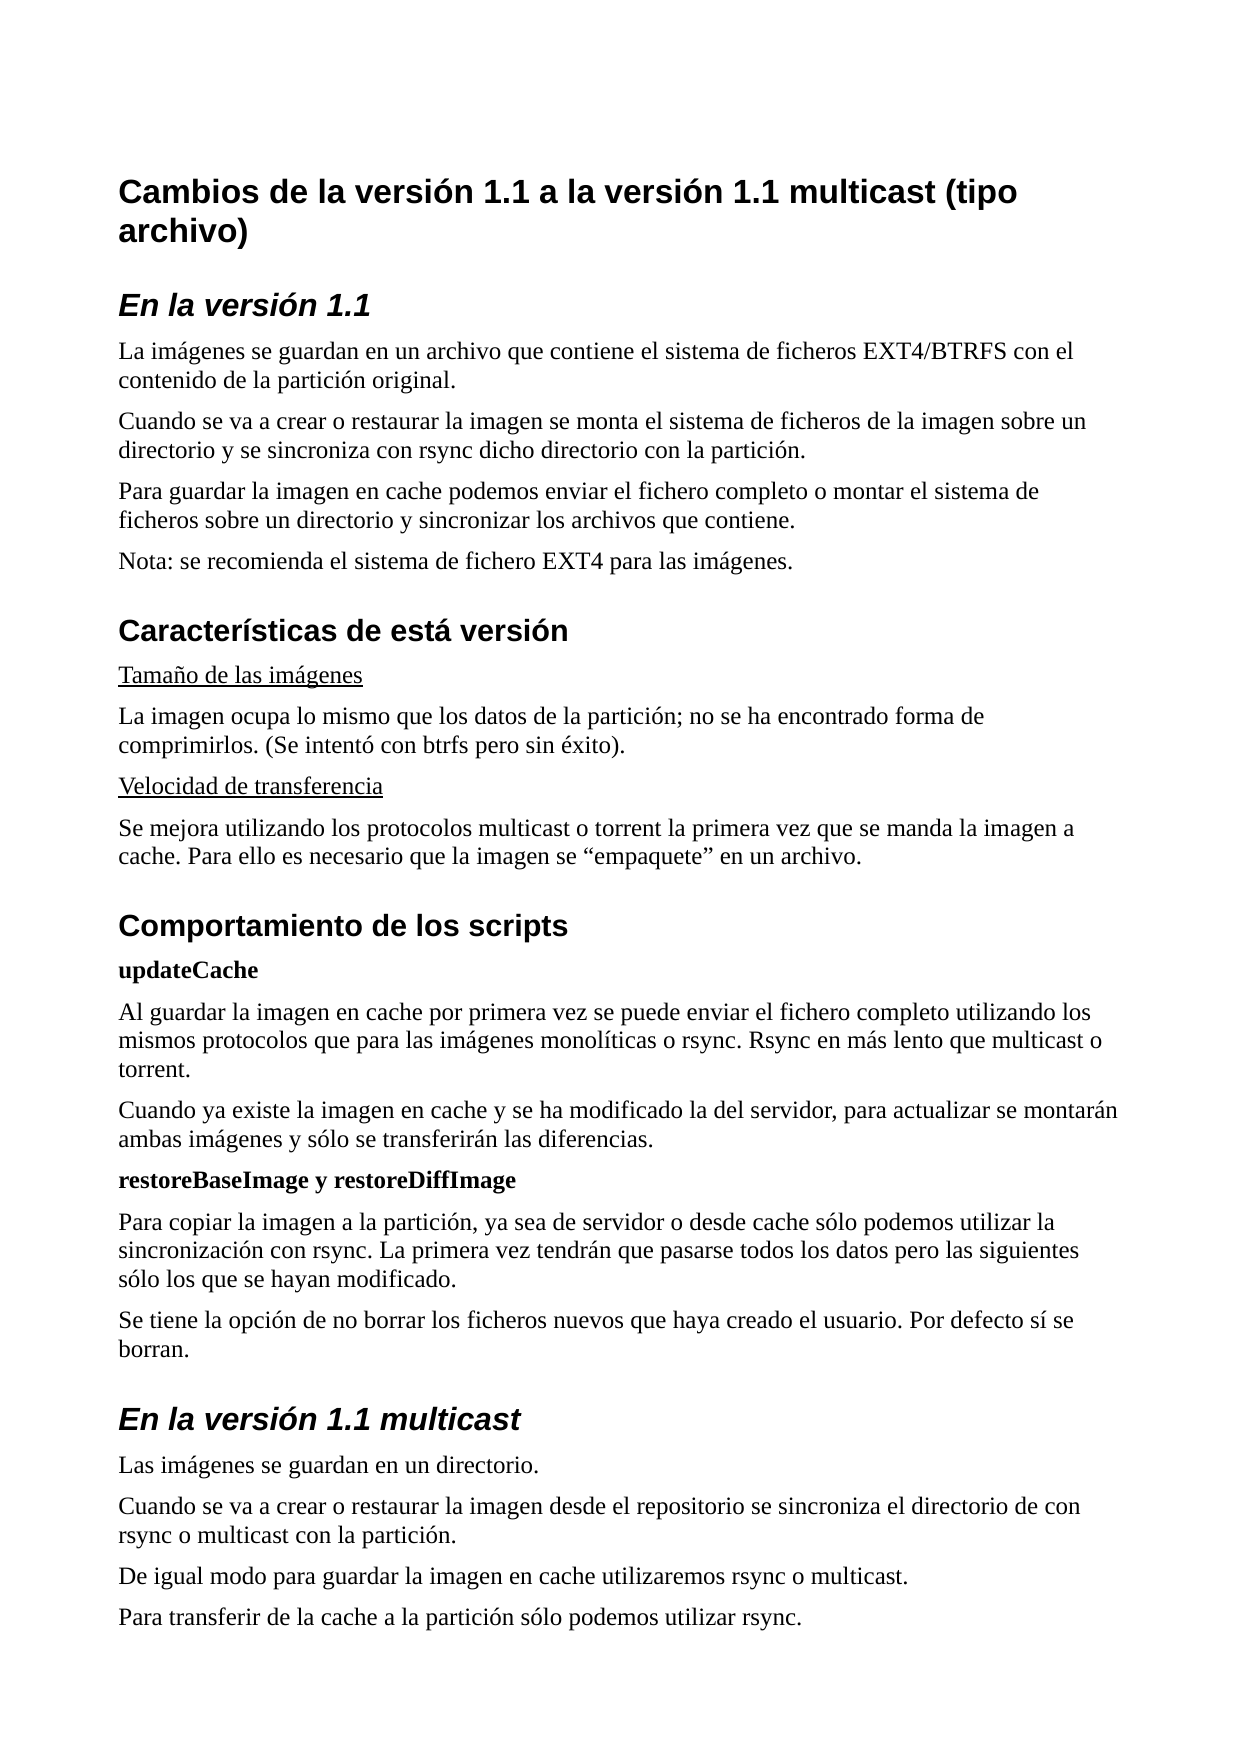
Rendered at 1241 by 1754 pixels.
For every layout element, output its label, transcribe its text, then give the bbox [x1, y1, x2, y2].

text Cuando se va a crear o restaurar la imagen desde el repositorio se sincroniza el directorio de con rsync o multicast con la partición. [118, 1491, 1122, 1548]
subtitle Comportamiento de los scripts [118, 908, 1122, 943]
text Se tiene la opción de no borrar los ficheros nuevos que haya creado el usuario. Por defecto sí se borran. [118, 1305, 1122, 1363]
subtitle Características de está versión [118, 612, 1122, 648]
subtitle En la versión 1.1 multicast [118, 1400, 1122, 1437]
text Nota: se recomienda el sistema de fichero EXT4 para las imágenes. [118, 546, 1122, 575]
text De igual modo para guardar la imagen en cache utilizaremos rsync o multicast. [118, 1561, 1122, 1590]
text Para guardar la imagen en cache podemos enviar el fichero completo o montar el sistema de ficheros sobre un directorio y sincronizar los archivos que contiene. [118, 476, 1122, 533]
text restoreBaseImage y restoreDiffImage [118, 1165, 1122, 1194]
text Cuando se va a crear o restaurar la imagen se monta el sistema de ficheros de la imagen sobre un directorio y se sincroniza con rsync dicho directorio con la partición. [118, 406, 1122, 463]
subtitle En la versión 1.1 [118, 287, 1122, 323]
text Cuando ya existe la imagen en cache y se ha modificado la del servidor, para actualizar se montarán ambas imágenes y sólo se transferirán las diferencias. [118, 1095, 1122, 1153]
text La imagen ocupa lo mismo que los datos de la partición; no se ha encontrado forma de comprimirlos. (Se intentó con btrfs pero sin éxito). [118, 701, 1122, 759]
text Las imágenes se guardan en un directorio. [118, 1450, 1122, 1478]
text Para transferir de la cache a la partición sólo podemos utilizar rsync. [118, 1602, 1122, 1631]
text La imágenes se guardan en un archivo que contiene el sistema de ficheros EXT4/BTRFS con el contenido de la partición original. [118, 336, 1122, 393]
subtitle Cambios de la versión 1.1 a la versión 1.1 multicast (tipo archivo) [118, 172, 1122, 249]
text Velocidad de transferencia [118, 771, 1122, 800]
text Tamaño de las imágenes [118, 660, 1122, 689]
text Se mejora utilizando los protocolos multicast o torrent la primera vez que se manda la imagen a cache. Para ello es necesario que la imagen se “empaquete” en un archivo. [118, 813, 1122, 870]
text updateCache [118, 955, 1122, 984]
text Al guardar la imagen en cache por primera vez se puede enviar el fichero completo utilizando los mismos protocolos que para las imágenes monolíticas o rsync. Rsync en más lento que multicast o torrent. [118, 997, 1122, 1083]
text Para copiar la imagen a la partición, ya sea de servidor o desde cache sólo podemos utilizar la sincronización con rsync. La primera vez tendrán que pasarse todos los datos pero las siguientes sólo los que se hayan modificado. [118, 1207, 1122, 1293]
